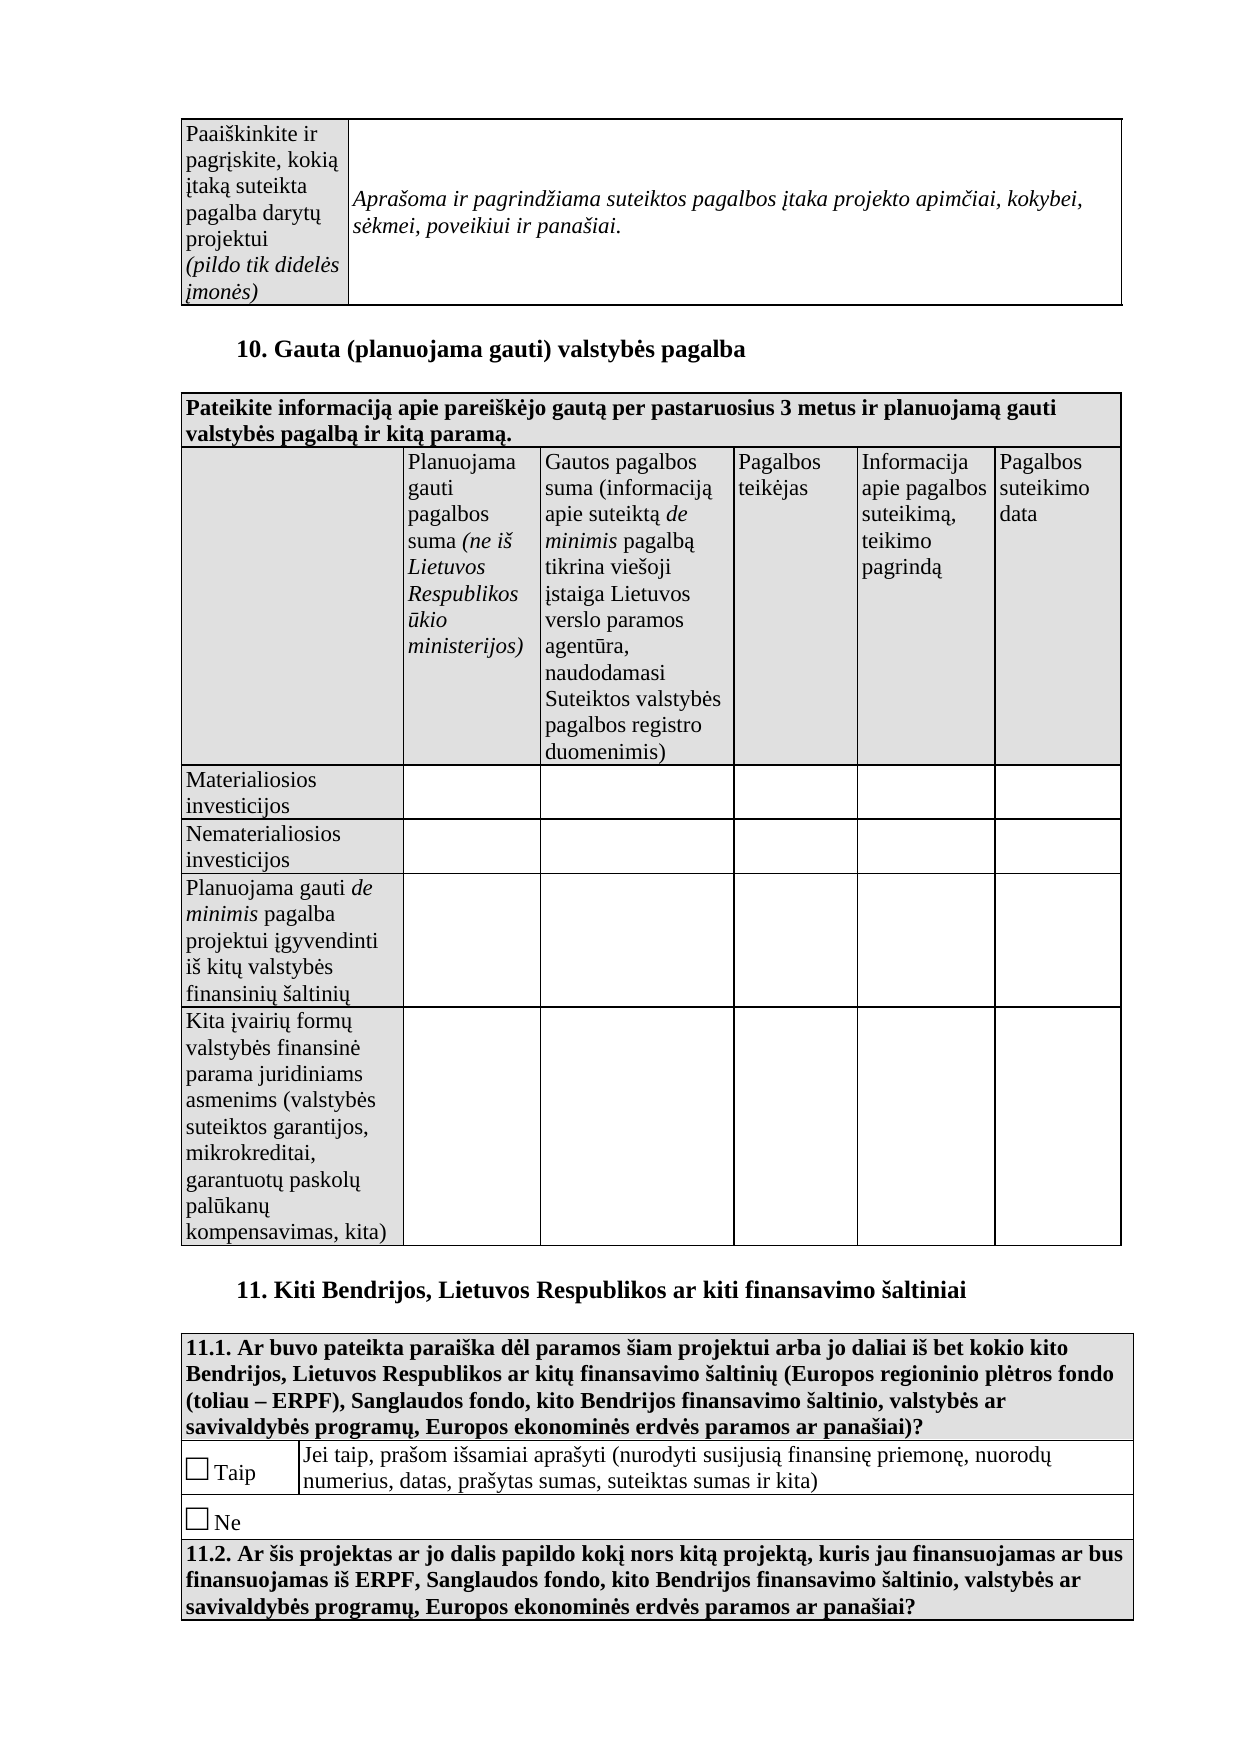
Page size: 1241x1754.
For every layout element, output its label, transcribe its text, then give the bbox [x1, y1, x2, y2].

table_cell [735, 1008, 857, 1245]
table_cell [996, 874, 1120, 1006]
table_cell [404, 1008, 540, 1245]
table_cell [858, 874, 994, 1006]
text 10. Gauta (planuojama gauti) valstybės pagalba [177, 334, 1122, 363]
table_cell Gautos pagalbos suma (informaciją apie suteiktą de minimis pagalbą tikrina viešoji įstaiga Lietuvos verslo paramos agentūra, naudodamasi Suteiktos valstybės pagalbos registro duomenimis) [541, 448, 733, 764]
table_cell [735, 874, 857, 1006]
table_cell [858, 1008, 994, 1245]
table_cell [541, 874, 733, 1006]
table_cell Planuojama gauti pagalbos suma (ne iš Lietuvos Respublikos ūkio ministerijos) [404, 448, 540, 764]
table_cell [858, 766, 994, 818]
table_cell [541, 766, 733, 818]
table_cell [404, 820, 540, 873]
table_cell 11.2. Ar šis projektas ar jo dalis papildo kokį nors kitą projektą, kuris jau finansuojamas ar bus finansuojamas iš ERPF, Sanglaudos fondo, kito Bendrijos finansavimo šaltinio, valstybės ar savivaldybės programų, Europos ekonominės erdvės paramos ar panašiai? [182, 1540, 1133, 1619]
table_cell Informacija apie pagalbos suteikimą, teikimo pagrindą [858, 448, 994, 764]
table_cell □ Taip [182, 1441, 298, 1494]
table_header Paaiškinkite ir pagrįskite, kokią įtaką suteikta pagalba darytų projektui (pildo tik didelės įmonės) [182, 120, 348, 304]
table_cell [182, 448, 403, 764]
table_cell Pagalbos suteikimo data [996, 448, 1120, 764]
table_cell Nematerialiosios investicijos [182, 820, 403, 873]
table_cell [404, 766, 540, 818]
table_header Pateikite informaciją apie pareiškėjo gautą per pastaruosius 3 metus ir planuojamą gauti valstybės pagalbą ir kitą paramą. [182, 394, 1120, 446]
table_cell □ Ne [182, 1495, 1133, 1538]
table_cell Planuojama gauti de minimis pagalba projektui įgyvendinti iš kitų valstybės finansinių šaltinių [182, 874, 403, 1006]
table_header 11.1. Ar buvo pateikta paraiška dėl paramos šiam projektui arba jo daliai iš bet kokio kito Bendrijos, Lietuvos Respublikos ar kitų finansavimo šaltinių (Europos regioninio plėtros fondo (toliau – ERPF), Sanglaudos fondo, kito Bendrijos finansavimo šaltinio, valstybės ar savivaldybės programų, Europos ekonominės erdvės paramos ar panašiai)? [182, 1334, 1133, 1439]
table_cell Pagalbos teikėjas [735, 448, 857, 764]
table_cell [735, 766, 857, 818]
table_cell [541, 820, 733, 873]
table_cell [858, 820, 994, 873]
table_cell [735, 820, 857, 873]
table_cell [996, 820, 1120, 873]
table_cell [996, 766, 1120, 818]
table_cell Jei taip, prašom išsamiai aprašyti (nurodyti susijusią finansinę priemonę, nuorodų numerius, datas, prašytas sumas, suteiktas sumas ir kita) [300, 1441, 1133, 1494]
table_cell Kita įvairių formų valstybės finansinė parama juridiniams asmenims (valstybės suteiktos garantijos, mikrokreditai, garantuotų paskolų palūkanų kompensavimas, kita) [182, 1008, 403, 1245]
table_cell [996, 1008, 1120, 1245]
table_cell [404, 874, 540, 1006]
text 11. Kiti Bendrijos, Lietuvos Respublikos ar kiti finansavimo šaltiniai [177, 1275, 1122, 1304]
table_header Aprašoma ir pagrindžiama suteiktos pagalbos įtaka projekto apimčiai, kokybei, sėkmei, poveikiui ir panašiai. [349, 120, 1121, 304]
table_cell [541, 1008, 733, 1245]
table_cell Materialiosios investicijos [182, 766, 403, 818]
